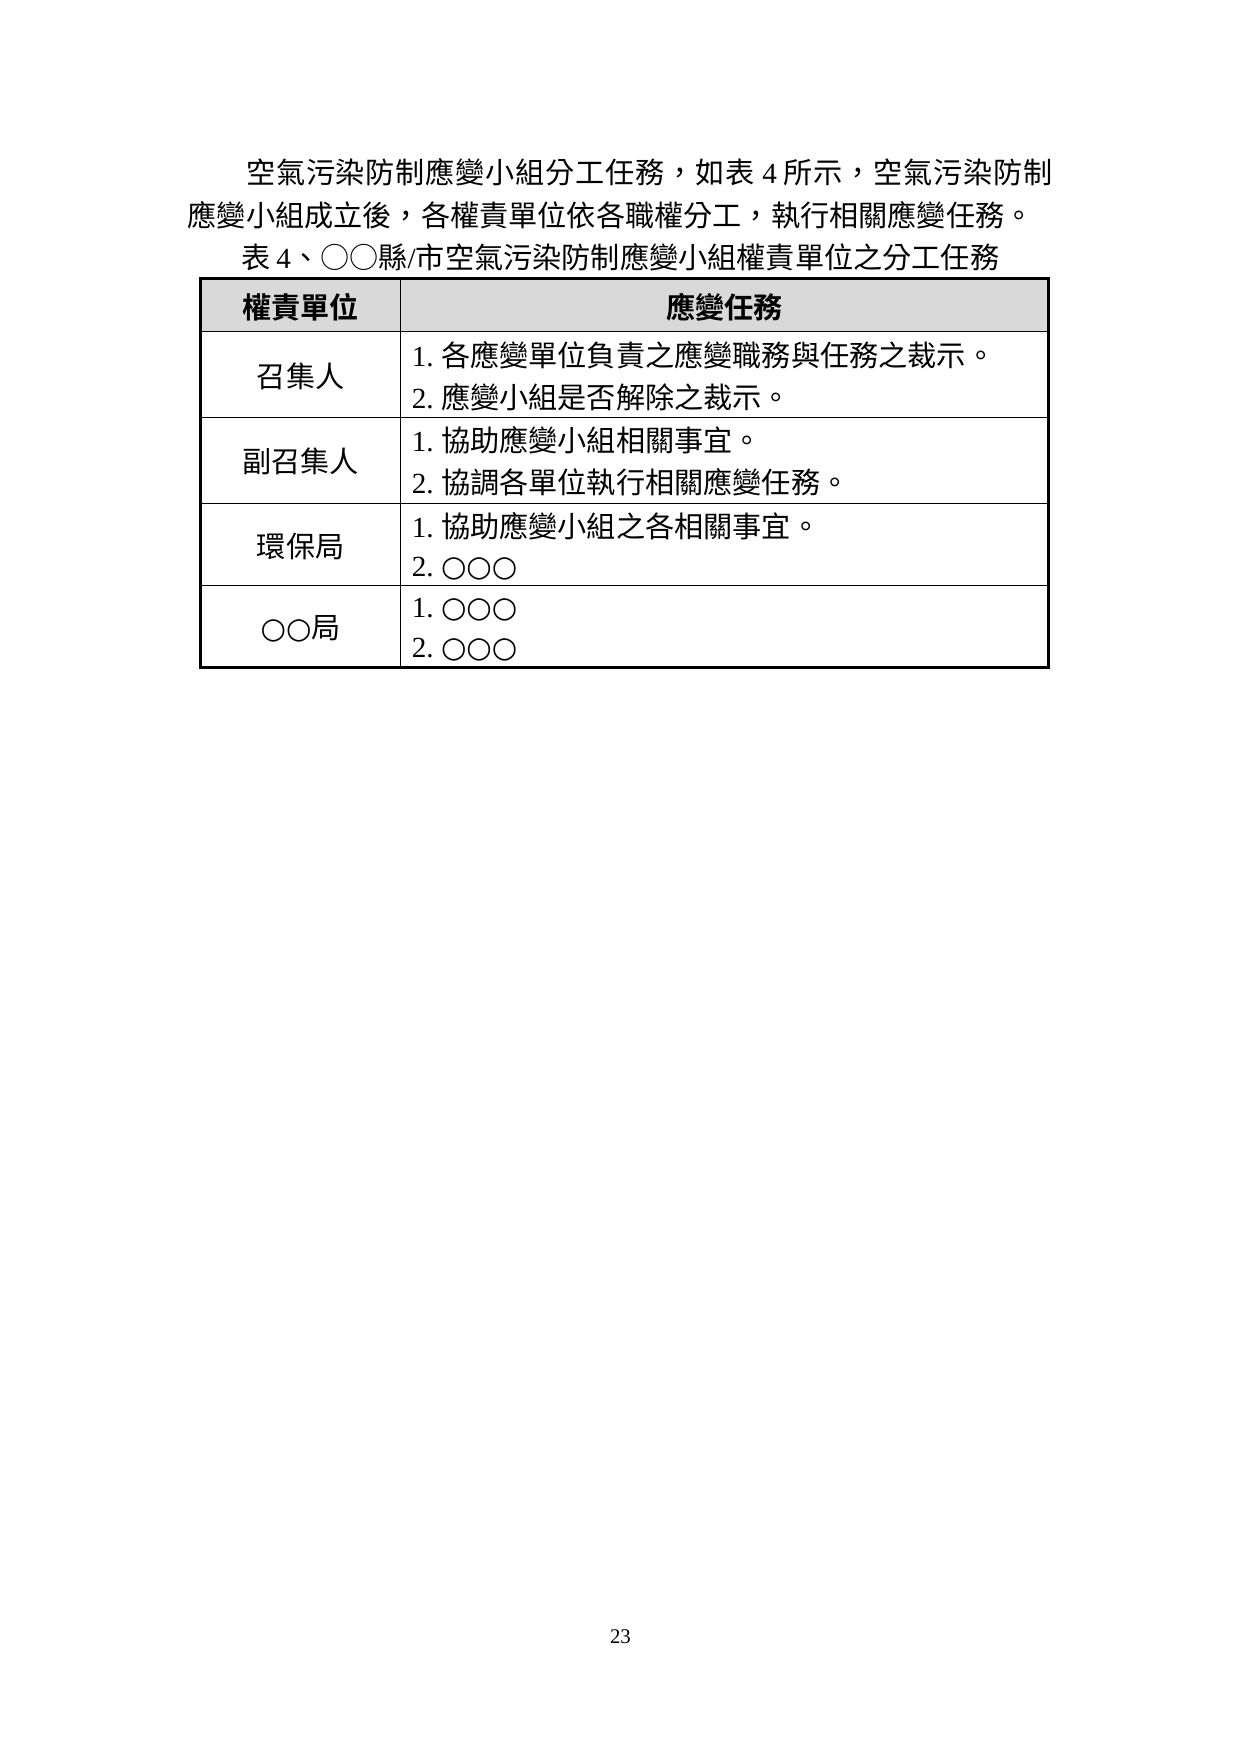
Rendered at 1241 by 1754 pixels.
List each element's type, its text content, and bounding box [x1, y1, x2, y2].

table_cell 1. 協助應變小組相關事宜。 2. 協調各單位執行相關應變任務。 [401, 418, 1047, 502]
table_header 應變任務 [401, 280, 1047, 331]
table_cell ○○局 [202, 586, 400, 666]
table_cell 1. ○○○ 2. ○○○ [401, 586, 1047, 666]
text 空氣污染防制應變小組分工任務，如表4所示，空氣污染防制應變小組成立後，各權責單位依各職權分工，執行相關應變任務。 [187, 150, 1053, 234]
table_cell 1. 協助應變小組之各相關事宜。 2. ○○○ [401, 504, 1047, 585]
table_cell 副召集人 [202, 418, 400, 502]
table_cell 1. 各應變單位負責之應變職務與任務之裁示。 2. 應變小組是否解除之裁示。 [401, 332, 1047, 417]
table_cell 環保局 [202, 504, 400, 585]
table_cell 召集人 [202, 332, 400, 417]
text 表4、○○縣/市空氣污染防制應變小組權責單位之分工任務 [187, 234, 1053, 277]
table_header 權責單位 [202, 280, 400, 331]
